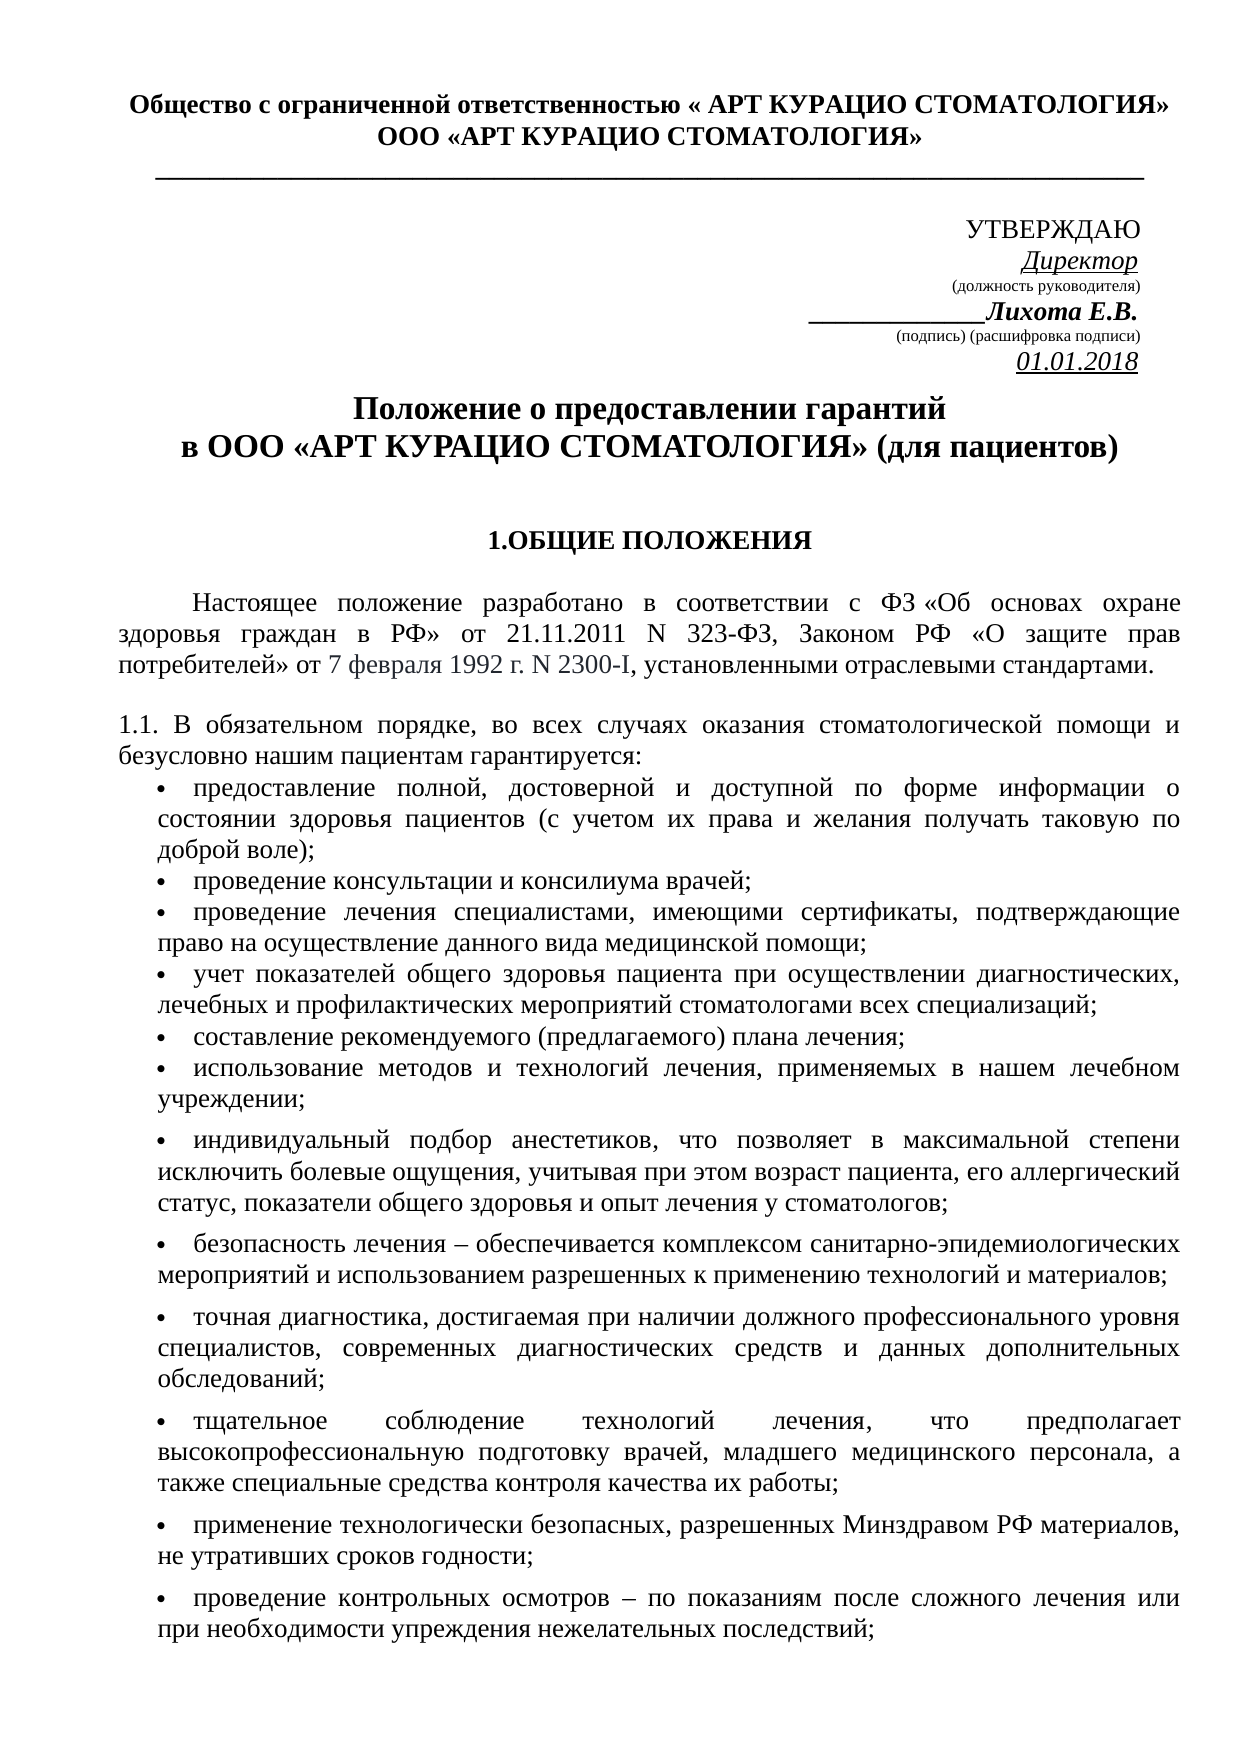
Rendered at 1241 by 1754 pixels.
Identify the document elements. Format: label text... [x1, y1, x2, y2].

list предоставление полной, достоверной и доступной по форме информации о состоянии здоровья пациентов (с учетом их права и желания получать таковую по доброй воле); [157, 771, 1181, 864]
list учет показателей общего здоровья пациента при осуществлении диагностических, лечебных и профилактических мероприятий стоматологами всех специализаций; [157, 957, 1181, 1020]
list применение технологически безопасных, разрешенных Минздравом РФ материалов, не утративших сроков годности; [157, 1508, 1181, 1570]
subtitle Настоящее положение разработано в соответствии с ФЗ «Об основах охране здоровья граждан в РФ» от 21.11.2011 N 323-ФЗ, Законом РФ «О защите прав потребителей» от 7 февраля 1992 г. N 2300-I, установленными отраслевыми стандартами. [118, 586, 1181, 679]
table_header [174, 182, 662, 388]
list безопасность лечения – обеспечивается комплексом санитарно-эпидемиологических мероприятий и использованием разрешенных к применению технологий и материалов; [157, 1227, 1181, 1290]
table_header УТВЕРЖДАЮ Директор (должность руководителя) _____________Лихота Е.В. (подпись) (расшифровка подписи) 01.01.2018 [662, 182, 1152, 388]
list проведение лечения специалистами, имеющими сертификаты, подтверждающие право на осуществление данного вида медицинской помощи; [157, 895, 1181, 957]
list индивидуальный подбор анестетиков, что позволяет в максимальной степени исключить болевые ощущения, учитывая при этом возраст пациента, его аллергический статус, показатели общего здоровья и опыт лечения у стоматологов; [157, 1124, 1181, 1217]
list использование методов и технологий лечения, применяемых в нашем лечебном учреждении; [157, 1051, 1181, 1113]
text _________________________________________________________________________ [118, 151, 1181, 182]
subtitle 1.1. В обязательном порядке, во всех случаях оказания стоматологической помощи и безусловно нашим пациентам гарантируется: [118, 708, 1181, 771]
list проведение контрольных осмотров – по показаниям после сложного лечения или при необходимости упреждения нежелательных последствий; [157, 1581, 1181, 1643]
subtitle в ООО «АРТ КУРАЦИО СТОМАТОЛОГИЯ» (для пациентов) [118, 426, 1181, 465]
text ООО «АРТ КУРАЦИО СТОМАТОЛОГИЯ» [118, 120, 1181, 151]
list точная диагностика, достигаемая при наличии должного профессионального уровня специалистов, современных диагностических средств и данных дополнительных обследований; [157, 1300, 1181, 1394]
subtitle Положение о предоставлении гарантий [118, 388, 1181, 426]
text Общество с ограниченной ответственностью « АРТ КУРАЦИО СТОМАТОЛОГИЯ» [118, 89, 1181, 120]
list тщательное соблюдение технологий лечения, что предполагает высокопрофессиональную подготовку врачей, младшего медицинского персонала, а также специальные средства контроля качества их работы; [157, 1404, 1181, 1497]
text 1.ОБЩИЕ ПОЛОЖЕНИЯ [118, 524, 1181, 555]
list проведение консультации и консилиума врачей; [157, 864, 1181, 895]
list составление рекомендуемого (предлагаемого) плана лечения; [157, 1020, 1181, 1051]
